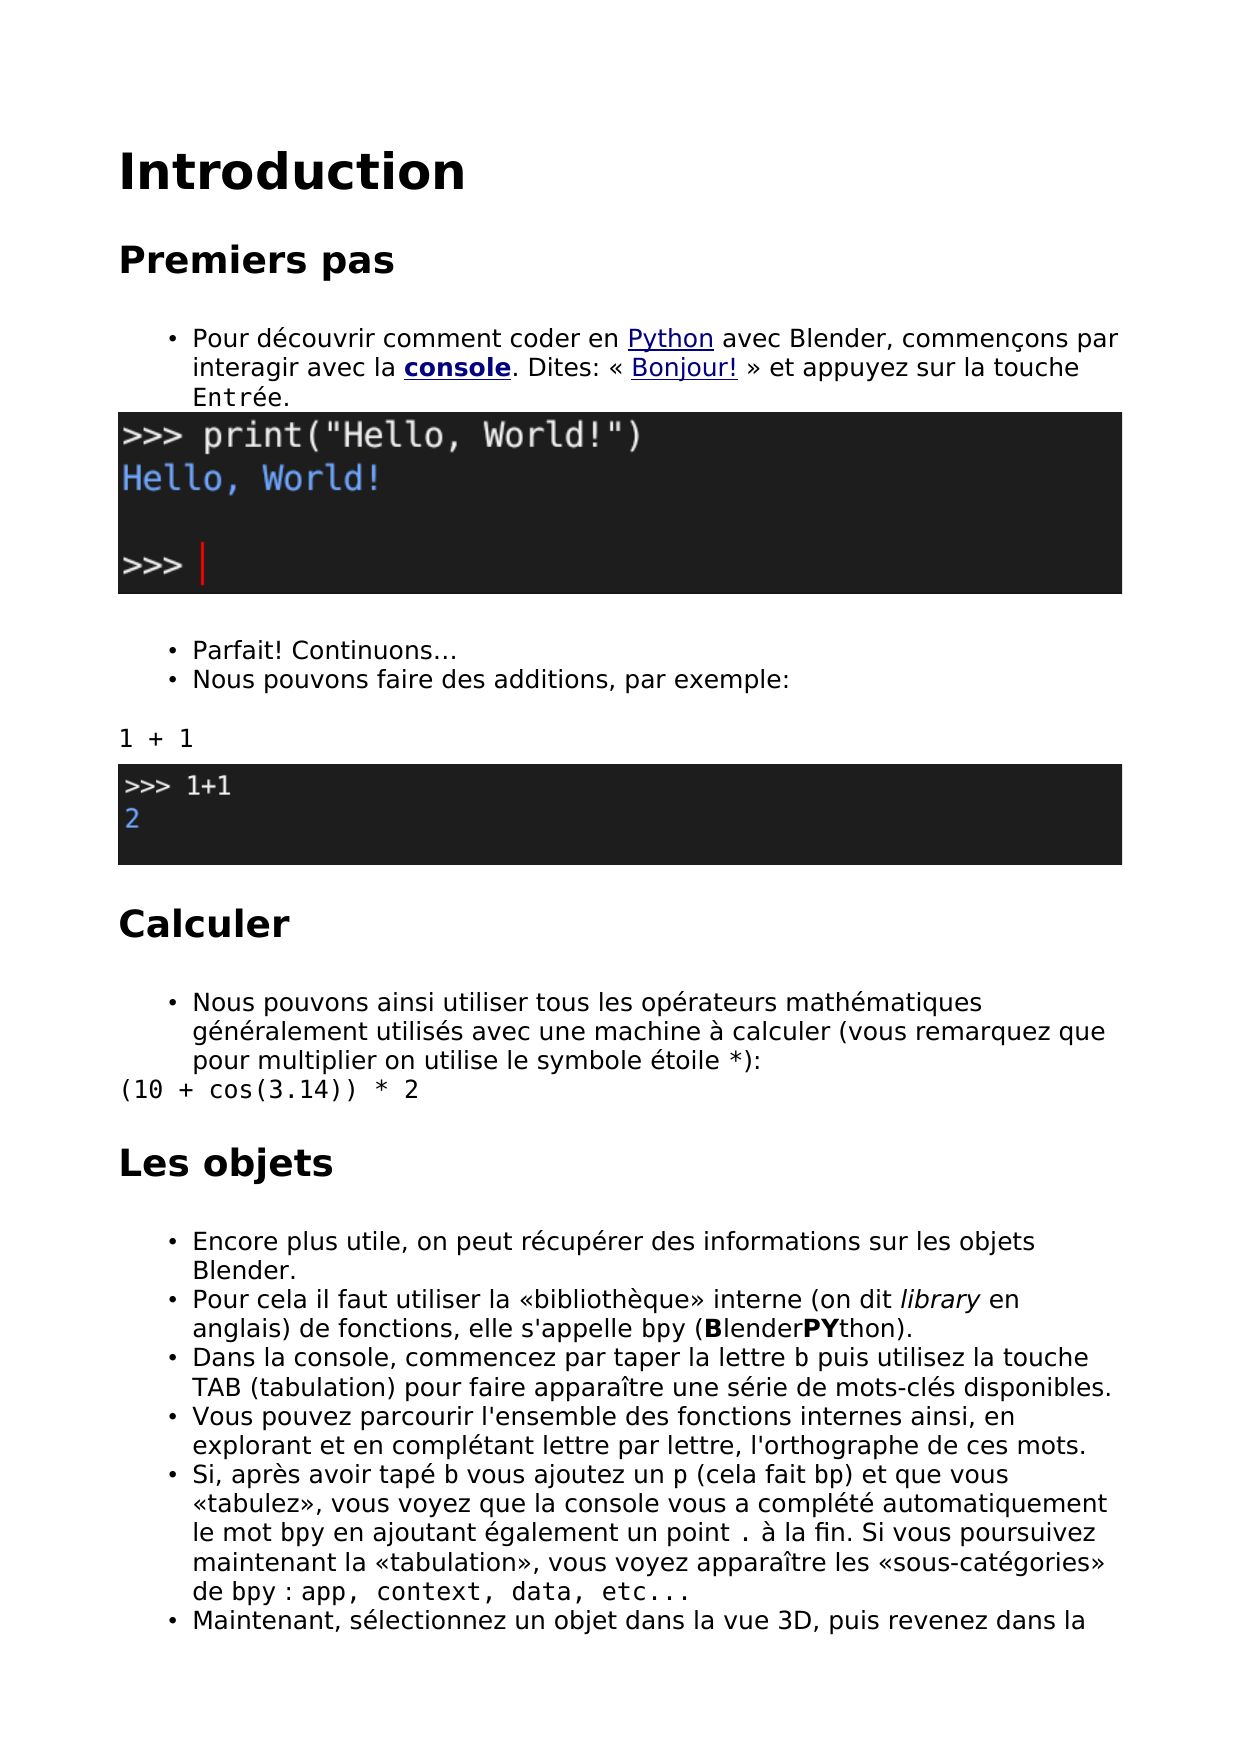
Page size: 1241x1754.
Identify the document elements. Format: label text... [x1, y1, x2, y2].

list Nous pouvons faire des additions, par exemple: [177, 665, 1122, 694]
list Vous pouvez parcourir l'ensemble des fonctions internes ainsi, en explorant et en complétant lettre par lettre, l'orthographe de ces mots. [177, 1402, 1122, 1460]
list Nous pouvons ainsi utiliser tous les opérateurs mathématiques généralement utilisés avec une machine à calculer (vous remarquez que pour multiplier on utilise le symbole étoile *): [177, 988, 1122, 1075]
subtitle Introduction [118, 143, 1122, 201]
list Pour cela il faut utiliser la «bibliothèque» interne (on dit library en anglais) de fonctions, elle s'appelle bpy (BlenderPYthon). [177, 1285, 1122, 1344]
text 1 + 1 [118, 724, 1122, 753]
list Pour découvrir comment coder en Python avec Blender, commençons par interagir avec la console. Dites: « Bonjour! » et appuyez sur la touche Entrée. [177, 324, 1122, 412]
list Maintenant, sélectionnez un objet dans la vue 3D, puis revenez dans la [177, 1606, 1122, 1635]
list Encore plus utile, on peut récupérer des informations sur les objets Blender. [177, 1227, 1122, 1285]
list Parfait! Continuons… [177, 636, 1122, 665]
subtitle Les objets [118, 1141, 1122, 1185]
subtitle Calculer [118, 902, 1122, 946]
text (10 + cos(3.14)) * 2 [118, 1075, 1122, 1104]
list Dans la console, commencez par taper la lettre b puis utilisez la touche TAB (tabulation) pour faire apparaître une série de mots-clés disponibles. [177, 1344, 1122, 1402]
list Si, après avoir tapé b vous ajoutez un p (cela fait bp) et que vous «tabulez», vous voyez que la console vous a complété automatiquement le mot bpy en ajoutant également un point . à la fin. Si vous poursuivez maintenant la «tabulation», vous voyez apparaître les «sous-catégories» de bpy : app, context, data, etc... [177, 1460, 1122, 1606]
picture [118, 412, 1123, 594]
picture [118, 764, 1123, 865]
subtitle Premiers pas [118, 239, 1122, 282]
